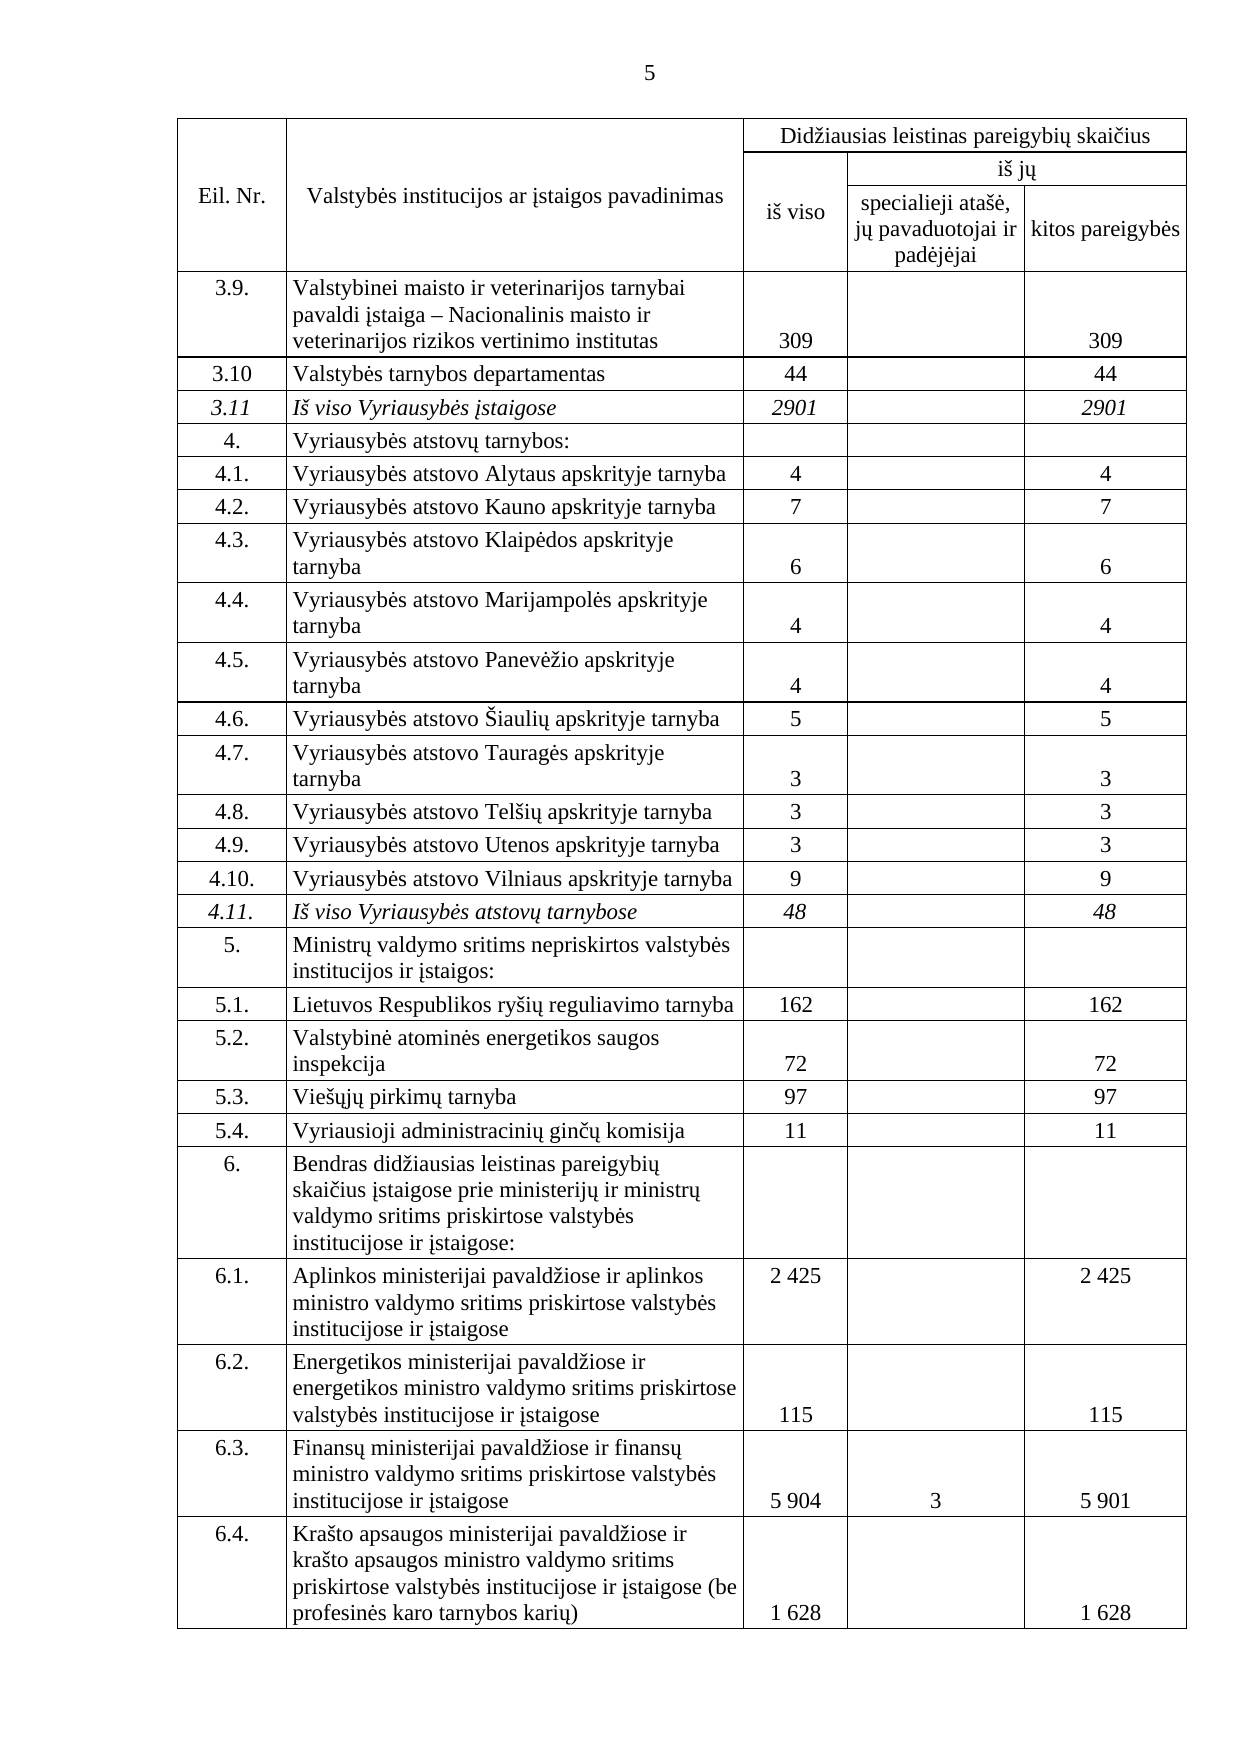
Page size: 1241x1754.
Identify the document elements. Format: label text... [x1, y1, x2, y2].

table_cell 3 [1025, 795, 1186, 827]
table_cell 4.3. [178, 524, 286, 582]
table_cell 4.2. [178, 490, 286, 523]
table_cell Vyriausybės atstovo Vilniaus apskrityje tarnyba [287, 862, 743, 894]
table_cell Lietuvos Respublikos ryšių reguliavimo tarnyba [287, 988, 743, 1020]
table_cell Vyriausybės atstovo Telšių apskrityje tarnyba [287, 795, 743, 827]
table_cell Vyriausybės atstovo Kauno apskrityje tarnyba [287, 490, 743, 523]
table_cell Energetikos ministerijai pavaldžiose ir energetikos ministro valdymo sritims priskirtose valstybės institucijose ir įstaigose [287, 1345, 743, 1430]
table_cell 4.4. [178, 583, 286, 642]
table_cell 6 [744, 524, 847, 582]
table_cell [848, 1114, 1024, 1146]
table_cell 9 [744, 862, 847, 894]
table_cell 2 425 [1025, 1259, 1186, 1344]
table_cell [1025, 928, 1186, 987]
table_cell [848, 1147, 1024, 1258]
table_cell 97 [1025, 1081, 1186, 1113]
table_cell [1025, 424, 1186, 456]
table_cell Krašto apsaugos ministerijai pavaldžiose ir krašto apsaugos ministro valdymo sritims priskirtose valstybės institucijose ir įstaigose (be profesinės karo tarnybos karių) [287, 1517, 743, 1628]
table_cell 7 [1025, 490, 1186, 523]
table_cell 5. [178, 928, 286, 987]
table_cell 9 [1025, 862, 1186, 894]
table_cell 72 [744, 1021, 847, 1079]
table_cell 1 628 [1025, 1517, 1186, 1628]
table_cell 4 [1025, 583, 1186, 642]
table_cell [848, 457, 1024, 489]
table_cell 6.1. [178, 1259, 286, 1344]
table_cell 4.5. [178, 643, 286, 701]
table_cell 1 628 [744, 1517, 847, 1628]
table_cell 309 [1025, 272, 1186, 356]
table_cell 11 [1025, 1114, 1186, 1146]
table_cell specialieji atašė, jų pavaduotojai ir padėjėjai [848, 186, 1024, 271]
table_cell 4.8. [178, 795, 286, 827]
table_cell 2 425 [744, 1259, 847, 1344]
table_cell Bendras didžiausias leistinas pareigybių skaičius įstaigose prie ministerijų ir ministrų valdymo sritims priskirtose valstybės institucijose ir įstaigose: [287, 1147, 743, 1258]
table_cell 4 [1025, 643, 1186, 701]
table_cell Ministrų valdymo sritims nepriskirtos valstybės institucijos ir įstaigos: [287, 928, 743, 987]
table_cell 5 904 [744, 1431, 847, 1516]
table_cell Vyriausybės atstovo Marijampolės apskrityje tarnyba [287, 583, 743, 642]
table_cell 3 [744, 736, 847, 794]
table_cell [848, 829, 1024, 861]
table_cell 4 [744, 643, 847, 701]
table_cell 4.10. [178, 862, 286, 894]
table_cell Vyriausybės atstovo Šiaulių apskrityje tarnyba [287, 703, 743, 734]
table_cell [848, 272, 1024, 356]
table_cell [848, 736, 1024, 794]
table_cell iš jų [848, 153, 1186, 184]
table_cell [848, 358, 1024, 390]
table_cell 4 [744, 457, 847, 489]
table_cell 5.2. [178, 1021, 286, 1079]
table_cell Vyriausybės atstovo Panevėžio apskrityje tarnyba [287, 643, 743, 701]
table_cell 4 [744, 583, 847, 642]
table_cell 11 [744, 1114, 847, 1146]
table_cell 3 [1025, 736, 1186, 794]
table_cell 3.10 [178, 358, 286, 390]
table_cell 44 [1025, 358, 1186, 390]
table_cell [744, 928, 847, 987]
table_cell 3 [744, 795, 847, 827]
table_cell iš viso [744, 153, 847, 271]
table_cell 4.9. [178, 829, 286, 861]
table_cell 97 [744, 1081, 847, 1113]
table_cell 4.1. [178, 457, 286, 489]
table_cell [848, 424, 1024, 456]
table_cell 44 [744, 358, 847, 390]
table_cell 4. [178, 424, 286, 456]
table_cell 309 [744, 272, 847, 356]
table_cell [1025, 1147, 1186, 1258]
table_cell [848, 643, 1024, 701]
table_cell 5 [1025, 703, 1186, 734]
table_cell 162 [1025, 988, 1186, 1020]
table_cell 5.1. [178, 988, 286, 1020]
table_cell [848, 1345, 1024, 1430]
table_cell 6. [178, 1147, 286, 1258]
table_cell Iš viso Vyriausybės įstaigose [287, 391, 743, 423]
table_cell [848, 895, 1024, 927]
table_cell 5 [744, 703, 847, 734]
table_cell Valstybės tarnybos departamentas [287, 358, 743, 390]
table_cell Viešųjų pirkimų tarnyba [287, 1081, 743, 1113]
table_cell Valstybinei maisto ir veterinarijos tarnybai pavaldi įstaiga – Nacionalinis maisto ir veterinarijos rizikos vertinimo institutas [287, 272, 743, 356]
table_cell [848, 490, 1024, 523]
table_cell 6.4. [178, 1517, 286, 1628]
table_cell 5 901 [1025, 1431, 1186, 1516]
table_cell 3 [848, 1431, 1024, 1516]
table_cell [848, 928, 1024, 987]
table_cell 3 [1025, 829, 1186, 861]
table_cell 2901 [1025, 391, 1186, 423]
table_cell 4.11. [178, 895, 286, 927]
table_cell Vyriausioji administracinių ginčų komisija [287, 1114, 743, 1146]
table_cell [848, 1081, 1024, 1113]
table_cell 115 [744, 1345, 847, 1430]
table_cell 6 [1025, 524, 1186, 582]
table_cell Iš viso Vyriausybės atstovų tarnybose [287, 895, 743, 927]
table_cell 3.9. [178, 272, 286, 356]
table_cell 5.4. [178, 1114, 286, 1146]
table_cell [848, 988, 1024, 1020]
table_cell 4 [1025, 457, 1186, 489]
table_cell [848, 583, 1024, 642]
table_header Didžiausias leistinas pareigybių skaičius [744, 119, 1186, 151]
table_cell Finansų ministerijai pavaldžiose ir finansų ministro valdymo sritims priskirtose valstybės institucijose ir įstaigose [287, 1431, 743, 1516]
table_cell [848, 524, 1024, 582]
table_cell 4.7. [178, 736, 286, 794]
table_cell Vyriausybės atstovo Klaipėdos apskrityje tarnyba [287, 524, 743, 582]
table_cell 3 [744, 829, 847, 861]
table_cell 4.6. [178, 703, 286, 734]
table_cell [848, 1517, 1024, 1628]
table_header Valstybės institucijos ar įstaigos pavadinimas [287, 119, 743, 271]
table_cell [744, 424, 847, 456]
table_cell 162 [744, 988, 847, 1020]
table_cell 5.3. [178, 1081, 286, 1113]
table_cell [848, 795, 1024, 827]
table_cell Vyriausybės atstovo Utenos apskrityje tarnyba [287, 829, 743, 861]
table_cell 48 [744, 895, 847, 927]
table_cell Valstybinė atominės energetikos saugos inspekcija [287, 1021, 743, 1079]
table_cell [848, 703, 1024, 734]
table_cell 6.3. [178, 1431, 286, 1516]
table_cell 72 [1025, 1021, 1186, 1079]
table_cell 115 [1025, 1345, 1186, 1430]
table_cell [848, 1021, 1024, 1079]
table_cell [744, 1147, 847, 1258]
table_cell 3.11 [178, 391, 286, 423]
table_cell [848, 862, 1024, 894]
table_cell [848, 391, 1024, 423]
table_cell kitos pareigybės [1025, 186, 1186, 271]
table_cell Vyriausybės atstovų tarnybos: [287, 424, 743, 456]
table_cell 6.2. [178, 1345, 286, 1430]
table_cell 48 [1025, 895, 1186, 927]
table_cell Vyriausybės atstovo Tauragės apskrityje tarnyba [287, 736, 743, 794]
table_cell [848, 1259, 1024, 1344]
table_cell 2901 [744, 391, 847, 423]
table_cell Vyriausybės atstovo Alytaus apskrityje tarnyba [287, 457, 743, 489]
table_header Eil. Nr. [178, 119, 286, 271]
table_cell Aplinkos ministerijai pavaldžiose ir aplinkos ministro valdymo sritims priskirtose valstybės institucijose ir įstaigose [287, 1259, 743, 1344]
table_cell 7 [744, 490, 847, 523]
